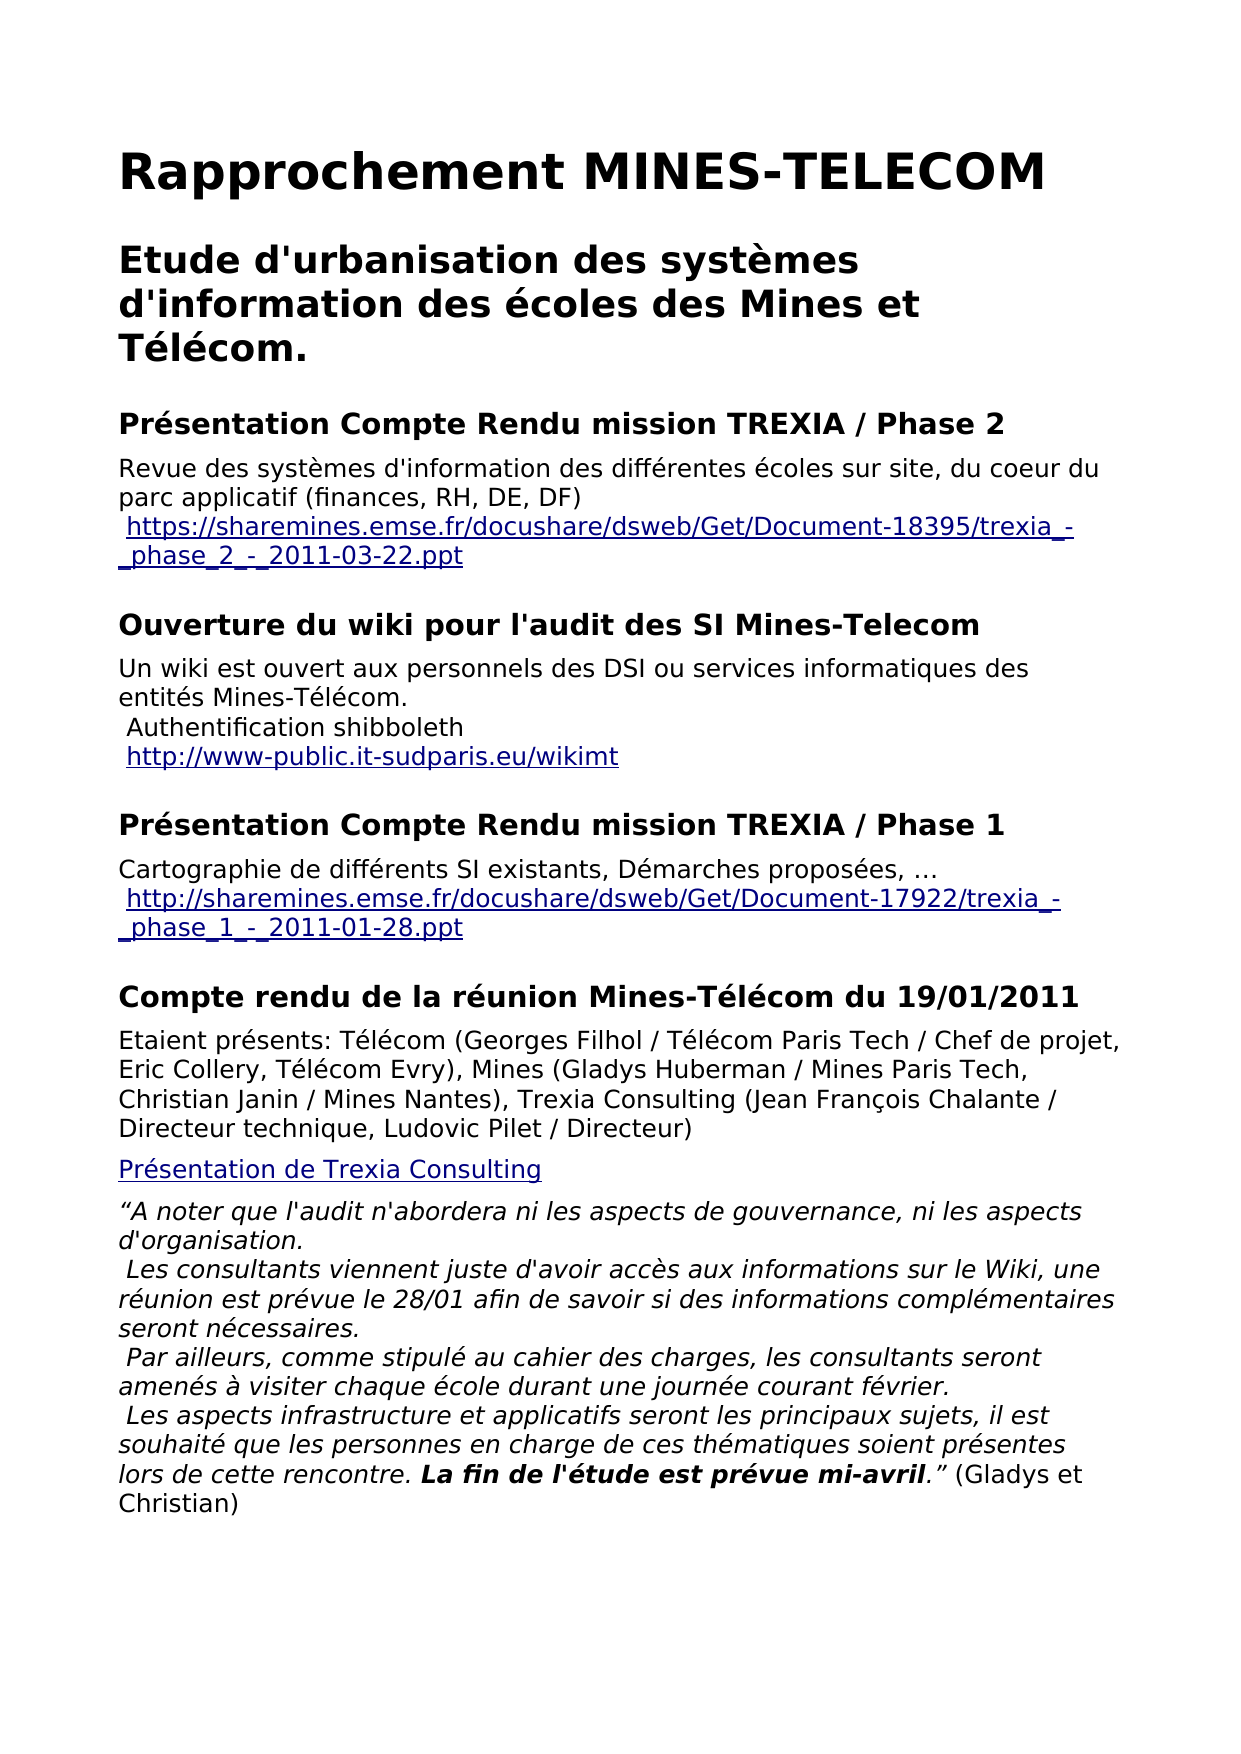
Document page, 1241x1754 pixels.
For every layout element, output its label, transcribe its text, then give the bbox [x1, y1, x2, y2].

text Cartographie de différents SI existants, Démarches proposées, … http://sharemines.emse.fr/docushare/dsweb/Get/Document-17922/trexia_-_phase_1_-_2011-01-28.ppt [118, 855, 1122, 942]
text Présentation de Trexia Consulting [118, 1156, 1122, 1185]
text Un wiki est ouvert aux personnels des DSI ou services informatiques des entités Mines-Télécom. Authentification shibboleth http://www-public.it-sudparis.eu/wikimt [118, 654, 1122, 771]
text “A noter que l'audit n'abordera ni les aspects de gouvernance, ni les aspects d'organisation. Les consultants viennent juste d'avoir accès aux informations sur le Wiki, une réunion est prévue le 28/01 afin de savoir si des informations complémentaires seront nécessaires. Par ailleurs, comme stipulé au cahier des charges, les consultants seront amenés à visiter chaque école durant une journée courant février. Les aspects infrastructure et applicatifs seront les principaux sujets, il est souhaité que les personnes en charge de ces thématiques soient présentes lors de cette rencontre. La fin de l'étude est prévue mi-avril.” (Gladys et Christian) [118, 1197, 1122, 1518]
subtitle Rapprochement MINES-TELECOM [118, 143, 1122, 201]
text Etaient présents: Télécom (Georges Filhol / Télécom Paris Tech / Chef de projet, Eric Collery, Télécom Evry), Mines (Gladys Huberman / Mines Paris Tech, Christian Janin / Mines Nantes), Trexia Consulting (Jean François Chalante / Directeur technique, Ludovic Pilet / Directeur) [118, 1026, 1122, 1143]
subtitle Ouverture du wiki pour l'audit des SI Mines-Telecom [118, 608, 1122, 642]
text Revue des systèmes d'information des différentes écoles sur site, du coeur du parc applicatif (finances, RH, DE, DF) https://sharemines.emse.fr/docushare/dsweb/Get/Document-18395/trexia_-_phase_2_-_2011-03-22.ppt [118, 454, 1122, 570]
subtitle Compte rendu de la réunion Mines-Télécom du 19/01/2011 [118, 980, 1122, 1014]
subtitle Présentation Compte Rendu mission TREXIA / Phase 2 [118, 407, 1122, 441]
subtitle Présentation Compte Rendu mission TREXIA / Phase 1 [118, 808, 1122, 842]
subtitle Etude d'urbanisation des systèmes d'information des écoles des Mines et Télécom. [118, 239, 1122, 370]
